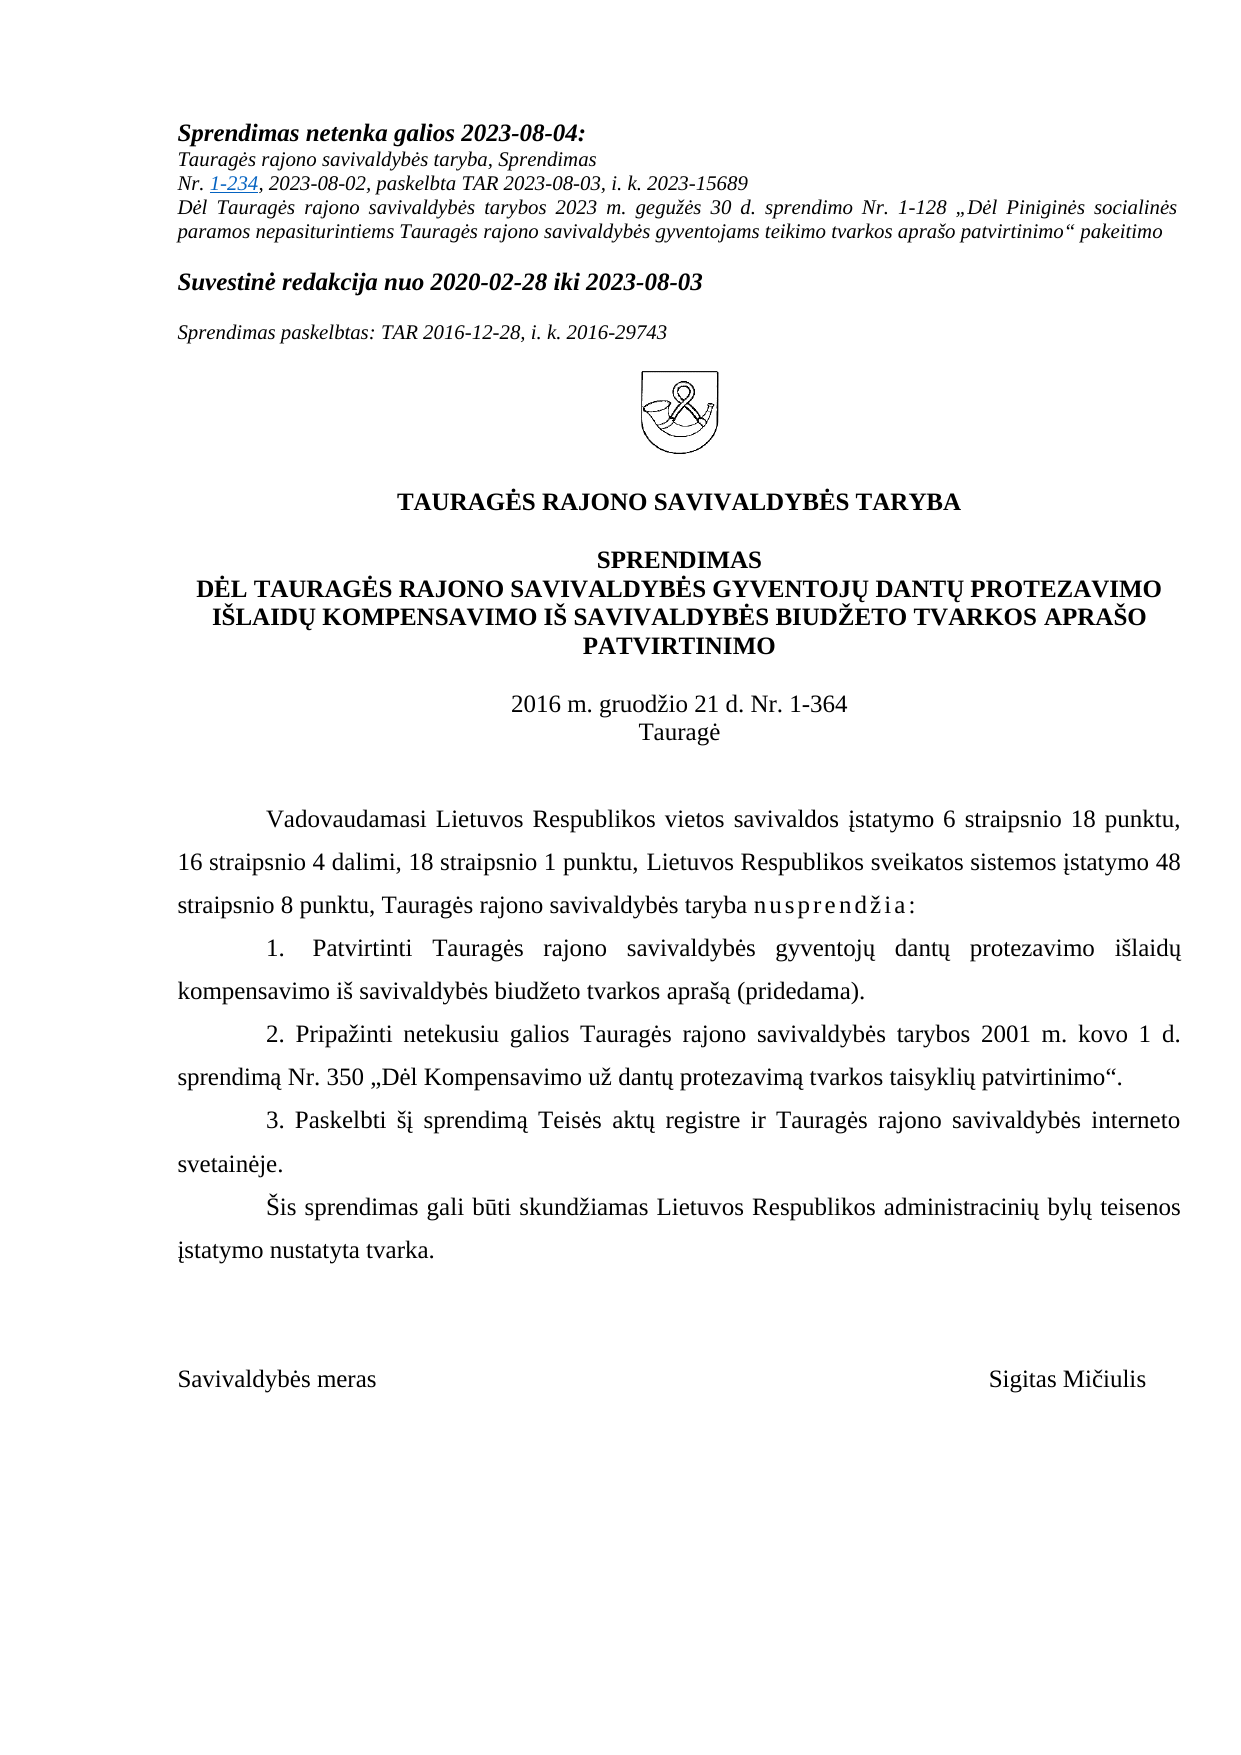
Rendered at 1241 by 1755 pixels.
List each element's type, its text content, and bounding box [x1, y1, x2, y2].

text Tauragės rajono savivaldybės taryba, Sprendimas [177, 147, 1181, 171]
text 3. Paskelbti šį sprendimą Teisės aktų registre ir Tauragės rajono savivaldybės interneto svetainėje. [177, 1106, 1181, 1177]
text Tauragė [177, 717, 1181, 746]
text Sprendimas paskelbtas: TAR 2016-12-28, i. k. 2016-29743 [177, 320, 1181, 344]
text Savivaldybės meras Sigitas Mičiulis [177, 1364, 1181, 1393]
text Vadovaudamasi Lietuvos Respublikos vietos savivaldos įstatymo 6 straipsnio 18 punktu, 16 straipsnio 4 dalimi, 18 straipsnio 1 punktu, Lietuvos Respublikos sveikatos sistemos įstatymo 48 straipsnio 8 punktu, Tauragės rajono savivaldybės taryba nusprendžia: [177, 804, 1181, 919]
text 2016 m. gruodžio 21 d. Nr. 1-364 [177, 689, 1181, 717]
text DĖL TAURAGĖS RAJONO SAVIVALDYBĖS GYVENTOJŲ DANTŲ PROTEZAVIMO IŠLAIDŲ KOMPENSAVIMO IŠ SAVIVALDYBĖS BIUDŽETO TVARKOS APRAŠO PATVIRTINIMO [177, 574, 1181, 660]
text 2. Pripažinti netekusiu galios Tauragės rajono savivaldybės tarybos 2001 m. kovo 1 d. sprendimą Nr. 350 „Dėl Kompensavimo už dantų protezavimą tvarkos taisyklių patvirtinimo“. [177, 1019, 1181, 1091]
text Dėl Tauragės rajono savivaldybės tarybos 2023 m. gegužės 30 d. sprendimo Nr. 1-128 „Dėl Piniginės socialinės paramos nepasiturintiems Tauragės rajono savivaldybės gyventojams teikimo tvarkos aprašo patvirtinimo“ pakeitimo [177, 195, 1181, 243]
text Sprendimas netenka galios 2023-08-04: [177, 118, 1181, 147]
text Nr. 1-234, 2023-08-02, paskelbta TAR 2023-08-03, i. k. 2023-15689 [177, 171, 1181, 195]
text Šis sprendimas gali būti skundžiamas Lietuvos Respublikos administracinių bylų teisenos įstatymo nustatyta tvarka. [177, 1192, 1181, 1264]
text TAURAGĖS RAJONO SAVIVALDYBĖS TARYBA [177, 487, 1181, 516]
text SPRENDIMAS [177, 545, 1181, 574]
text 1. Patvirtinti Tauragės rajono savivaldybės gyventojų dantų protezavimo išlaidų kompensavimo iš savivaldybės biudžeto tvarkos aprašą (pridedama). [177, 933, 1181, 1005]
text Suvestinė redakcija nuo 2020-02-28 iki 2023-08-03 [177, 267, 1181, 296]
